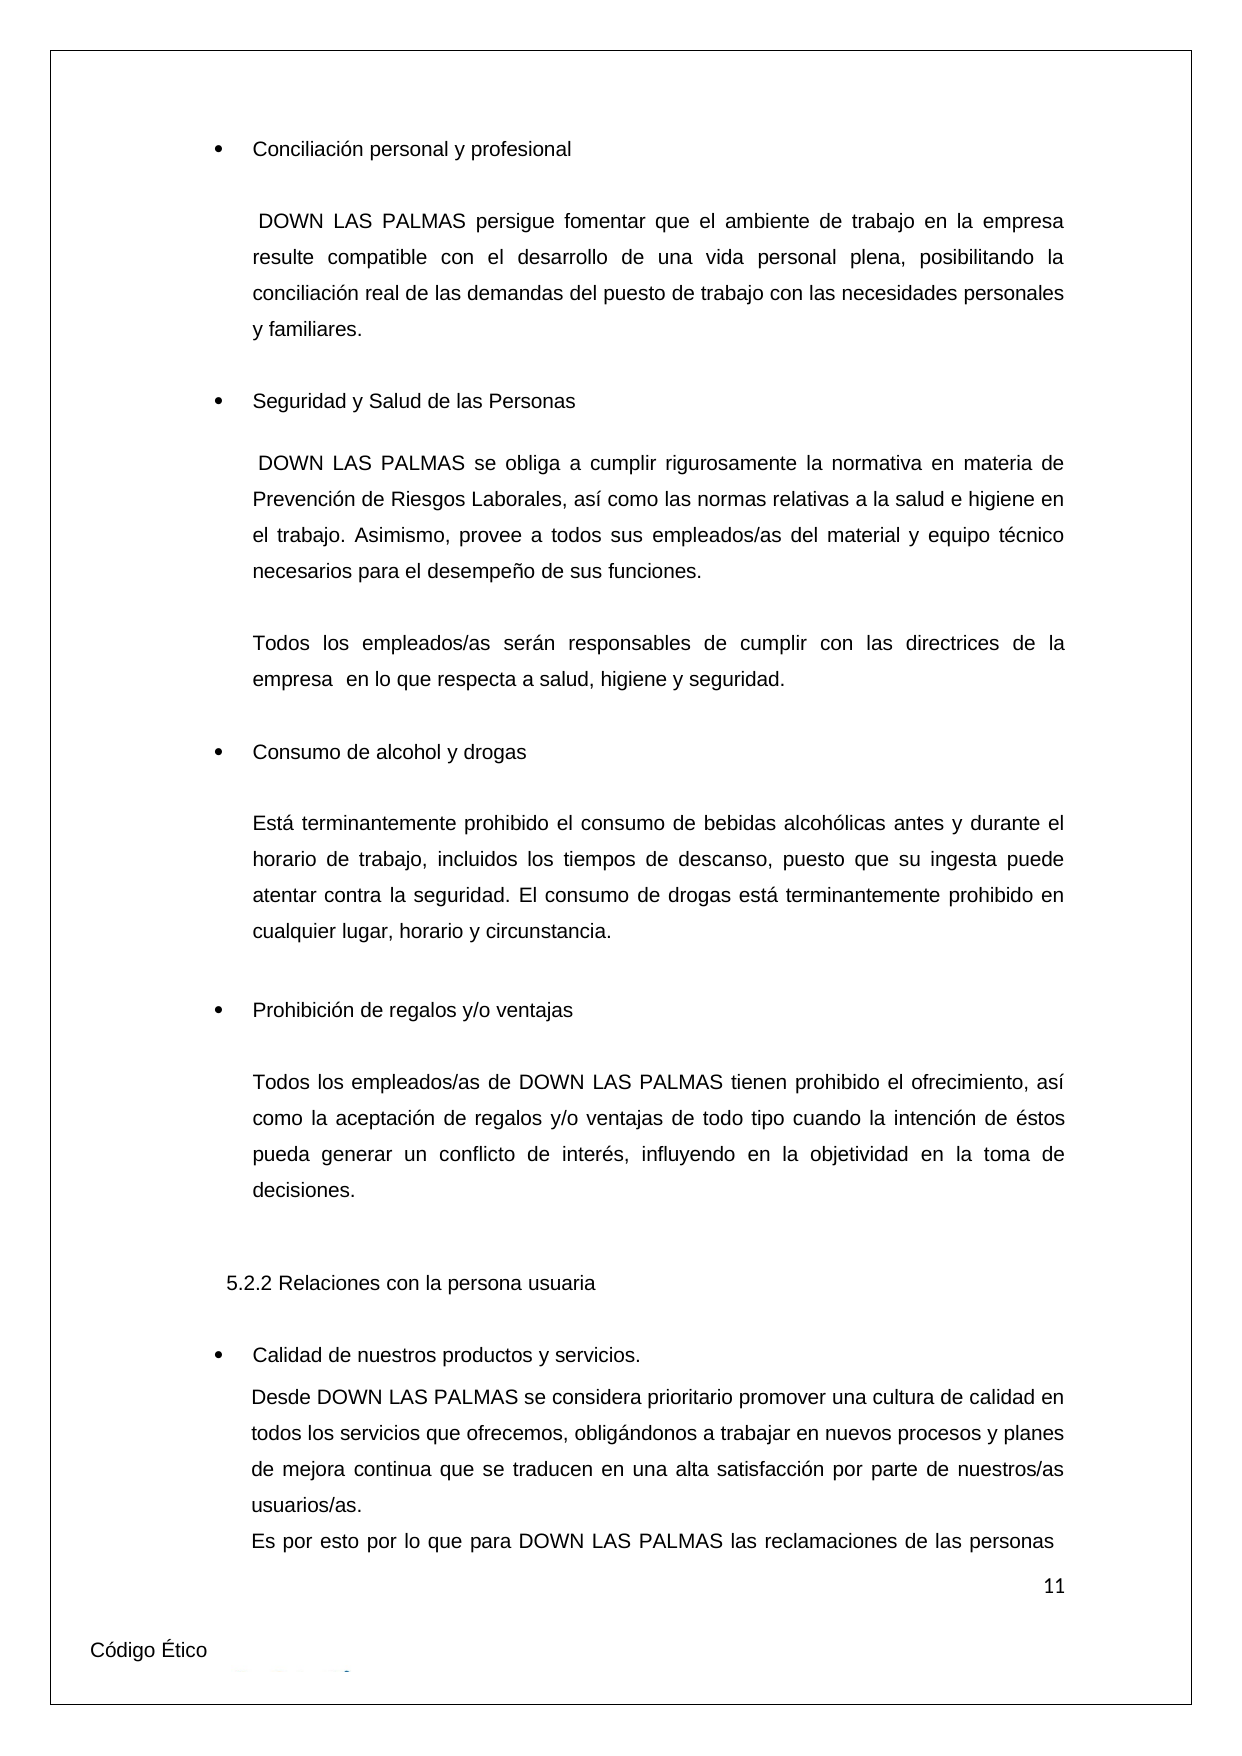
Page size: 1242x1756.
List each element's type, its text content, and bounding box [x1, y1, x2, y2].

list Conciliación personal y profesional [215, 137, 1077, 161]
list Calidad de nuestros productos y servicios. [215, 1343, 1077, 1367]
text Desde DOWN LAS PALMAS se considera prioritario promover una cultura de calidad en todos los servicios que ofrecemos, obligándonos a trabajar en nuevos procesos y planes de mejora continua que se traducen en una alta satisfacción por parte de nuestros/as usuarios/as. [251, 1385, 1065, 1517]
list Prohibición de regalos y/o ventajas [215, 998, 1077, 1022]
text Es por esto por lo que para DOWN LAS PALMAS las reclamaciones de las personas [251, 1529, 1077, 1553]
text Está terminantemente prohibido el consumo de bebidas alcohólicas antes y durante el horario de trabajo, incluidos los tiempos de descanso, puesto que su ingesta puede atentar contra la seguridad. El consumo de drogas está terminantemente prohibido en cualquier lugar, horario y circunstancia. [252, 811, 1064, 943]
list Consumo de alcohol y drogas [215, 740, 1077, 764]
text DOWN LAS PALMAS persigue fomentar que el ambiente de trabajo en la empresa resulte compatible con el desarrollo de una vida personal plena, posibilitando la conciliación real de las demandas del puesto de trabajo con las necesidades personales y familiares. [252, 209, 1064, 341]
text DOWN LAS PALMAS se obliga a cumplir rigurosamente la normativa en materia de Prevención de Riesgos Laborales, así como las normas relativas a la salud e higiene en el trabajo. Asimismo, provee a todos sus empleados/as del material y equipo técnico necesarios para el desempeño de sus funciones. [252, 451, 1064, 583]
text Código Ético [90, 1599, 1077, 1672]
text 5.2.2 Relaciones con la persona usuaria [226, 1271, 1077, 1294]
text Todos los empleados/as de DOWN LAS PALMAS tienen prohibido el ofrecimiento, así como la aceptación de regalos y/o ventajas de todo tipo cuando la intención de éstos pueda generar un conflicto de interés, influyendo en la objetividad en la toma de decisiones. [252, 1070, 1065, 1202]
text 11 [79, 1572, 1065, 1599]
text Todos los empleados/as serán responsables de cumplir con las directrices de la empresa en lo que respecta a salud, higiene y seguridad. [252, 631, 1065, 691]
list Seguridad y Salud de las Personas [215, 389, 1077, 413]
